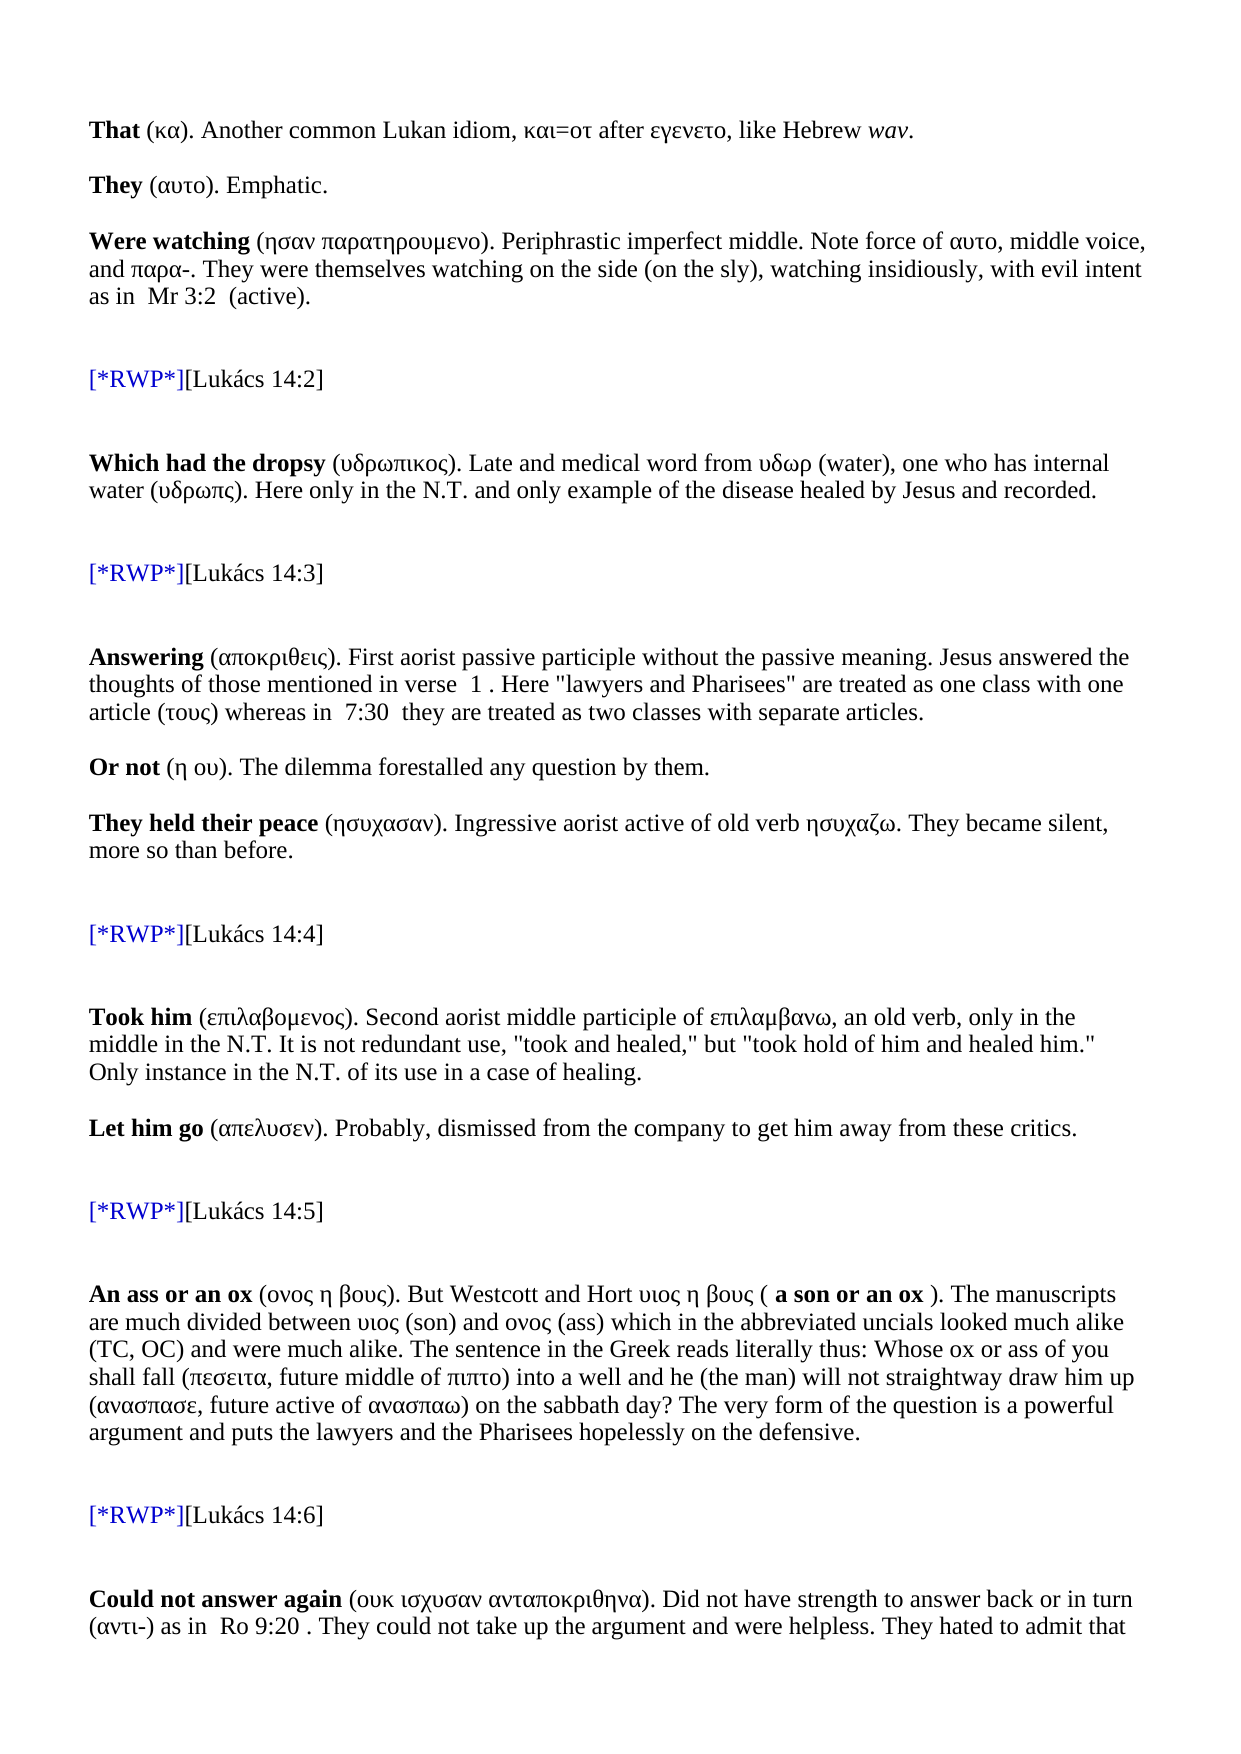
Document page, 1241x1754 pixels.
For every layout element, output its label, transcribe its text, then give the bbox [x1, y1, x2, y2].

text [*RWP*][Lukács 14:2] Which had the dropsy (υδρωπικος). Late and medical word from υδωρ (water), one who has internal water (υδρωπς). Here only in the N.T. and only example of the disease healed by Jesus and recorded. [88, 366, 1152, 559]
text That (κα). Another common Lukan idiom, και=οτ after εγενετο, like Hebrew wav. They (αυτο). Emphatic. Were watching (ησαν παρατηρουμενο). Periphrastic imperfect middle. Note force of αυτο, middle voice, and παρα-. They were themselves watching on the side (on the sly), watching insidiously, with evil intent as in Mr 3:2 (active). [88, 88, 1152, 366]
text [*RWP*][Lukács 14:6] Could not answer again (ουκ ισχυσαν ανταποκριθηνα). Did not have strength to answer back or in turn (αντι-) as in Ro 9:20 . They could not take up the argument and were helpless. They hated to admit that [88, 1502, 1152, 1640]
text [*RWP*][Lukács 14:4] Took him (επιλαβομενος). Second aorist middle participle of επιλαμβανω, an old verb, only in the middle in the N.T. It is not redundant use, "took and healed," but "took hold of him and healed him." Only instance in the N.T. of its use in a case of healing. Let him go (απελυσεν). Probably, dismissed from the company to get him away from these critics. [88, 920, 1152, 1197]
text [*RWP*][Lukács 14:5] An ass or an ox (ονος η βους). But Westcott and Hort υιος η βους ( a son or an ox ). The manuscripts are much divided between υιος (son) and ονος (ass) which in the abbreviated uncials looked much alike (TC, OC) and were much alike. The sentence in the Greek reads literally thus: Whose ox or ass of you shall fall (πεσειτα, future middle of πιπτο) into a well and he (the man) will not straightway draw him up (ανασπασε, future active of ανασπαω) on the sabbath day? The very form of the question is a powerful argument and puts the lawyers and the Pharisees hopelessly on the defensive. [88, 1197, 1152, 1502]
text [*RWP*][Lukács 14:3] Answering (αποκριθεις). First aorist passive participle without the passive meaning. Jesus answered the thoughts of those mentioned in verse 1 . Here "lawyers and Pharisees" are treated as one class with one article (τους) whereas in 7:30 they are treated as two classes with separate articles. Or not (η ου). The dilemma forestalled any question by them. They held their peace (ησυχασαν). Ingressive aorist active of old verb ησυχαζω. They became silent, more so than before. [88, 559, 1152, 920]
